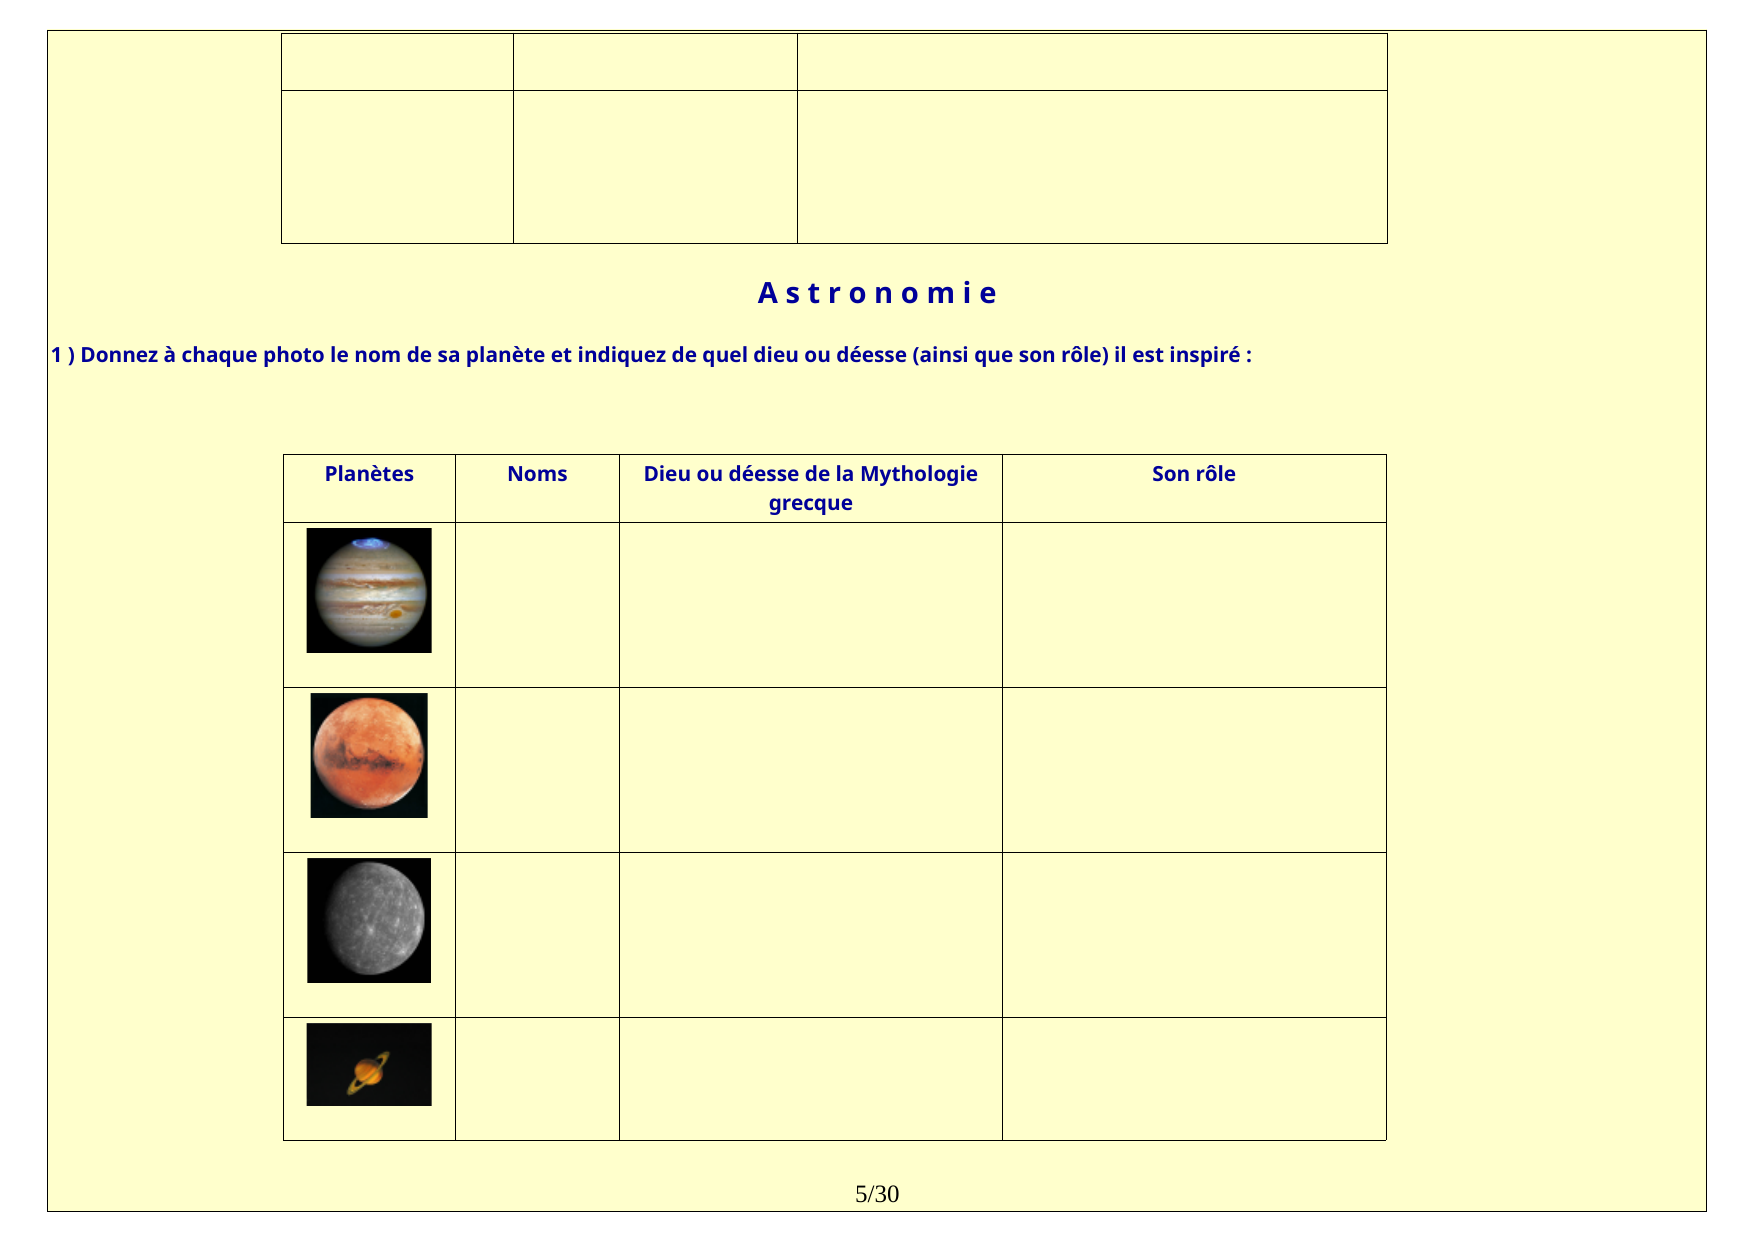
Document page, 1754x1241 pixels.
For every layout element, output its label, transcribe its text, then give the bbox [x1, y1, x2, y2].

table_cell [1003, 853, 1386, 1017]
table_cell [282, 91, 513, 243]
table_cell [620, 688, 1002, 852]
table_cell [1003, 688, 1386, 852]
table_header Noms [456, 455, 619, 522]
table_cell [456, 523, 619, 687]
table_cell [1003, 523, 1386, 687]
text 1 ) Donnez à chaque photo le nom de sa planète et indiquez de quel dieu ou déesse (ainsi que son rôle) il est inspiré : [50, 340, 1704, 368]
table_cell [620, 1018, 1002, 1140]
picture [306, 1023, 432, 1106]
table_cell [456, 1018, 619, 1140]
table_cell [798, 91, 1387, 243]
table_cell [1003, 1018, 1386, 1140]
table_cell [456, 688, 619, 852]
table_cell [514, 34, 797, 89]
table_cell [282, 34, 513, 89]
table_cell [284, 1018, 455, 1140]
text A s t r o n o m i e [50, 272, 1704, 312]
table_cell [284, 523, 455, 687]
table_cell [456, 853, 619, 1017]
picture [306, 528, 432, 653]
table_cell [284, 853, 455, 1017]
table_cell [798, 34, 1387, 89]
table_header Planètes [284, 455, 455, 522]
picture [307, 858, 431, 983]
picture [310, 693, 428, 818]
table_cell [514, 91, 797, 243]
table_cell [620, 523, 1002, 687]
table_cell [620, 853, 1002, 1017]
table_header Dieu ou déesse de la Mythologie grecque [620, 455, 1002, 522]
table_cell [284, 688, 455, 852]
table_header Son rôle [1003, 455, 1386, 522]
